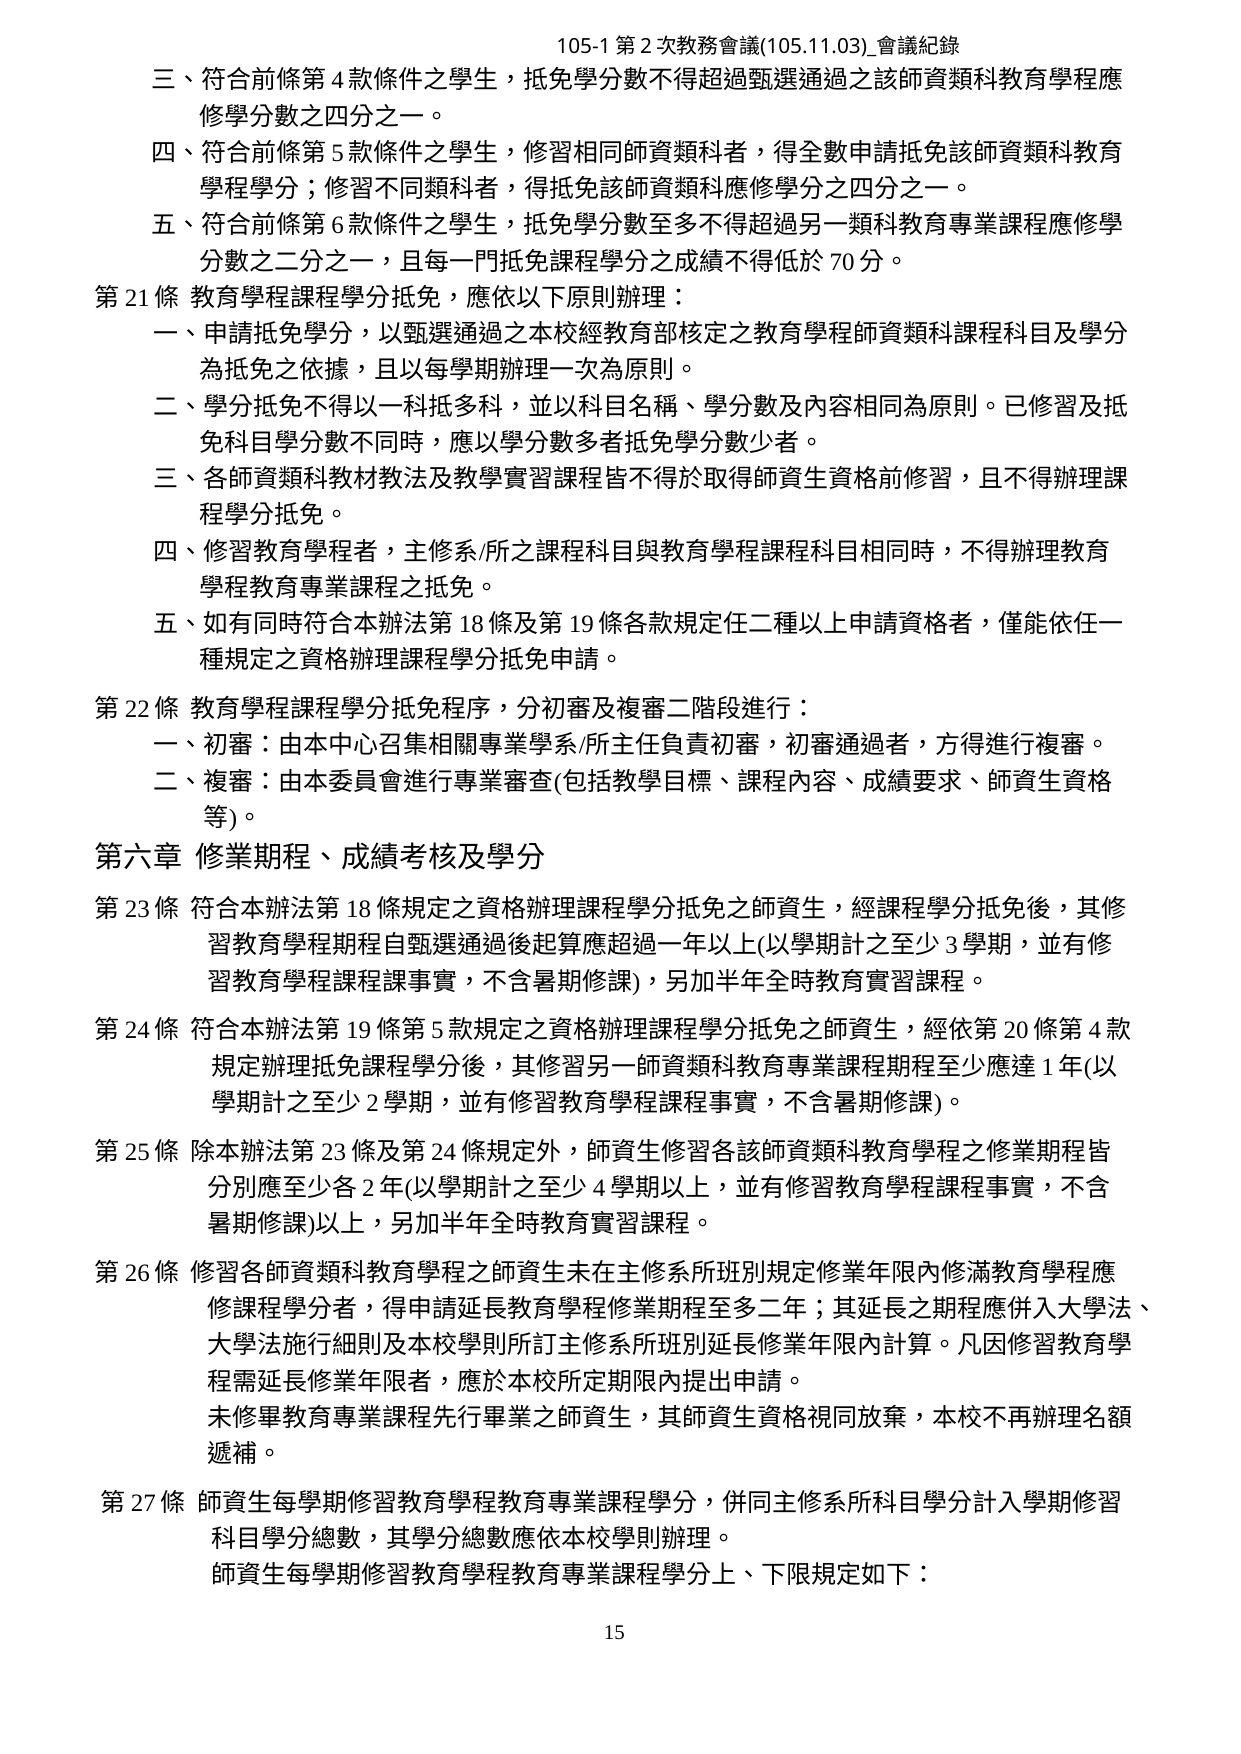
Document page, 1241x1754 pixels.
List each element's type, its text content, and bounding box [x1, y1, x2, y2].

text 第六章 修業期程、成績考核及學分 [94, 834, 1134, 876]
text 二、學分抵免不得以一科抵多科，並以科目名稱、學分數及內容相同為原則。已修習及抵免科目學分數不同時，應以學分數多者抵免學分數少者。 [153, 386, 1134, 459]
text 四、符合前條第5款條件之學生，修習相同師資類科者，得全數申請抵免該師資類科教育學程學分；修習不同類科者，得抵免該師資類科應修學分之四分之一。 [151, 132, 1134, 205]
text 五、符合前條第6款條件之學生，抵免學分數至多不得超過另一類科教育專業課程應修學分數之二分之一，且每一門抵免課程學分之成績不得低於70分。 [151, 205, 1134, 277]
text 一、申請抵免學分，以甄選通過之本校經教育部核定之教育學程師資類科課程科目及學分為抵免之依據，且以每學期辦理一次為原則。 [153, 314, 1134, 386]
text 一、初審：由本中心召集相關專業學系/所主任負責初審，初審通過者，方得進行複審。 [153, 725, 1134, 761]
text 第25條 除本辦法第23條及第24條規定外，師資生修習各該師資類科教育學程之修業期程皆分別應至少各2年(以學期計之至少4學期以上，並有修習教育學程課程事實，不含暑期修課)以上，另加半年全時教育實習課程。 [94, 1131, 1134, 1240]
text 二、複審：由本委員會進行專業審查(包括教學目標、課程內容、成績要求、師資生資格等)。 [153, 761, 1134, 834]
text 第26條 修習各師資類科教育學程之師資生未在主修系所班別規定修業年限內修滿教育學程應修課程學分者，得申請延長教育學程修業期程至多二年；其延長之期程應併入大學法、大學法施行細則及本校學則所訂主修系所班別延長修業年限內計算。凡因修習教育學程需延長修業年限者，應於本校所定期限內提出申請。 未修畢教育專業課程先行畢業之師資生，其師資生資格視同放棄，本校不再辦理名額遞補。 [94, 1252, 1134, 1470]
text 第21條 教育學程課程學分抵免，應依以下原則辦理： [94, 277, 1134, 314]
text 五、如有同時符合本辦法第18條及第19條各款規定任二種以上申請資格者，僅能依任一種規定之資格辦理課程學分抵免申請。 [153, 604, 1134, 676]
text 三、各師資類科教材教法及教學實習課程皆不得於取得師資生資格前修習，且不得辦理課程學分抵免。 [153, 459, 1134, 531]
text 第24條 符合本辦法第19條第5款規定之資格辦理課程學分抵免之師資生，經依第20條第4款規定辦理抵免課程學分後，其修習另一師資類科教育專業課程期程至少應達1年(以學期計之至少2學期，並有修習教育學程課程事實，不含暑期修課)。 [94, 1010, 1134, 1118]
text 第23條 符合本辦法第18條規定之資格辦理課程學分抵免之師資生，經課程學分抵免後，其修習教育學程期程自甄選通過後起算應超過一年以上(以學期計之至少3學期，並有修習教育學程課程課事實，不含暑期修課)，另加半年全時教育實習課程。 [94, 888, 1134, 997]
text 四、修習教育學程者，主修系/所之課程科目與教育學程課程科目相同時，不得辦理教育學程教育專業課程之抵免。 [153, 531, 1134, 604]
text 三、符合前條第4款條件之學生，抵免學分數不得超過甄選通過之該師資類科教育學程應修學分數之四分之一。 [151, 60, 1134, 132]
text 第27條 師資生每學期修習教育學程教育專業課程學分，併同主修系所科目學分計入學期修習科目學分總數，其學分總數應依本校學則辦理。 師資生每學期修習教育學程教育專業課程學分上、下限規定如下： [101, 1482, 1134, 1591]
text 第22條 教育學程課程學分抵免程序，分初審及複審二階段進行： [94, 689, 1134, 725]
